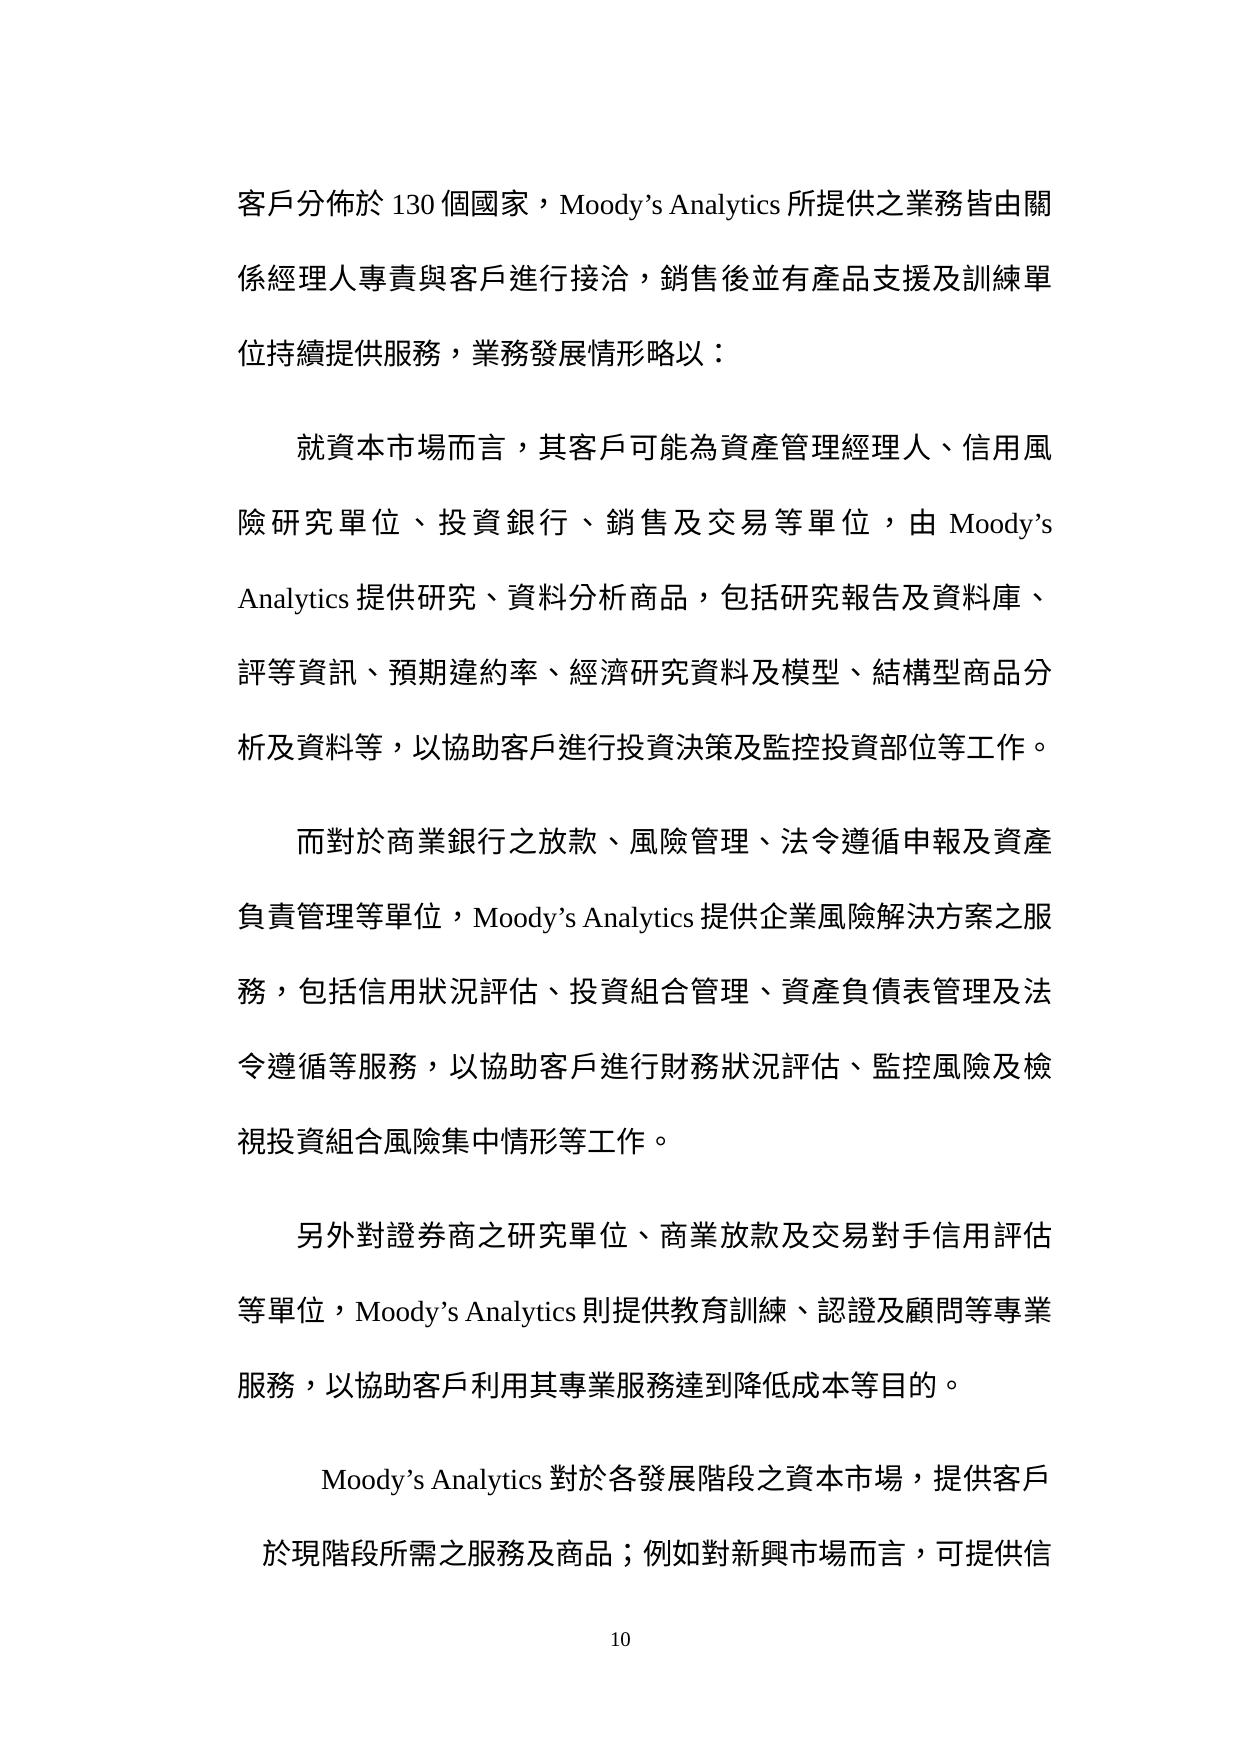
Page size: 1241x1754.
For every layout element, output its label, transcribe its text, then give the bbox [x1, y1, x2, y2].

text Moody’s Analytics對於各發展階段之資本市場，提供客戶於現階段所需之服務及商品；例如對新興市場而言，可提供信 [262, 1439, 1053, 1589]
text 另外對證券商之研究單位、商業放款及交易對手信用評估等單位，Moody’s Analytics則提供教育訓練、認證及顧問等專業服務，以協助客戶利用其專業服務達到降低成本等目的。 [237, 1196, 1053, 1421]
text 而對於商業銀行之放款、風險管理、法令遵循申報及資產負責管理等單位，Moody’s Analytics提供企業風險解決方案之服務，包括信用狀況評估、投資組合管理、資產負債表管理及法令遵循等服務，以協助客戶進行財務狀況評估、監控風險及檢視投資組合風險集中情形等工作。 [237, 802, 1053, 1177]
text Moody’s Analytics之客戶群主要包括資本市場之機構投資人以及商業銀行之風險管理經理人等，在全球共有24個分支機構，客戶分佈於130個國家，Moody’s Analytics所提供之業務皆由關係經理人專責與客戶進行接洽，銷售後並有產品支援及訓練單位持續提供服務，業務發展情形略以： [237, 164, 1053, 389]
text 就資本市場而言，其客戶可能為資產管理經理人、信用風險研究單位、投資銀行、銷售及交易等單位，由Moody’s Analytics提供研究、資料分析商品，包括研究報告及資料庫、評等資訊、預期違約率、經濟研究資料及模型、結構型商品分析及資料等，以協助客戶進行投資決策及監控投資部位等工作。 [237, 408, 1053, 783]
